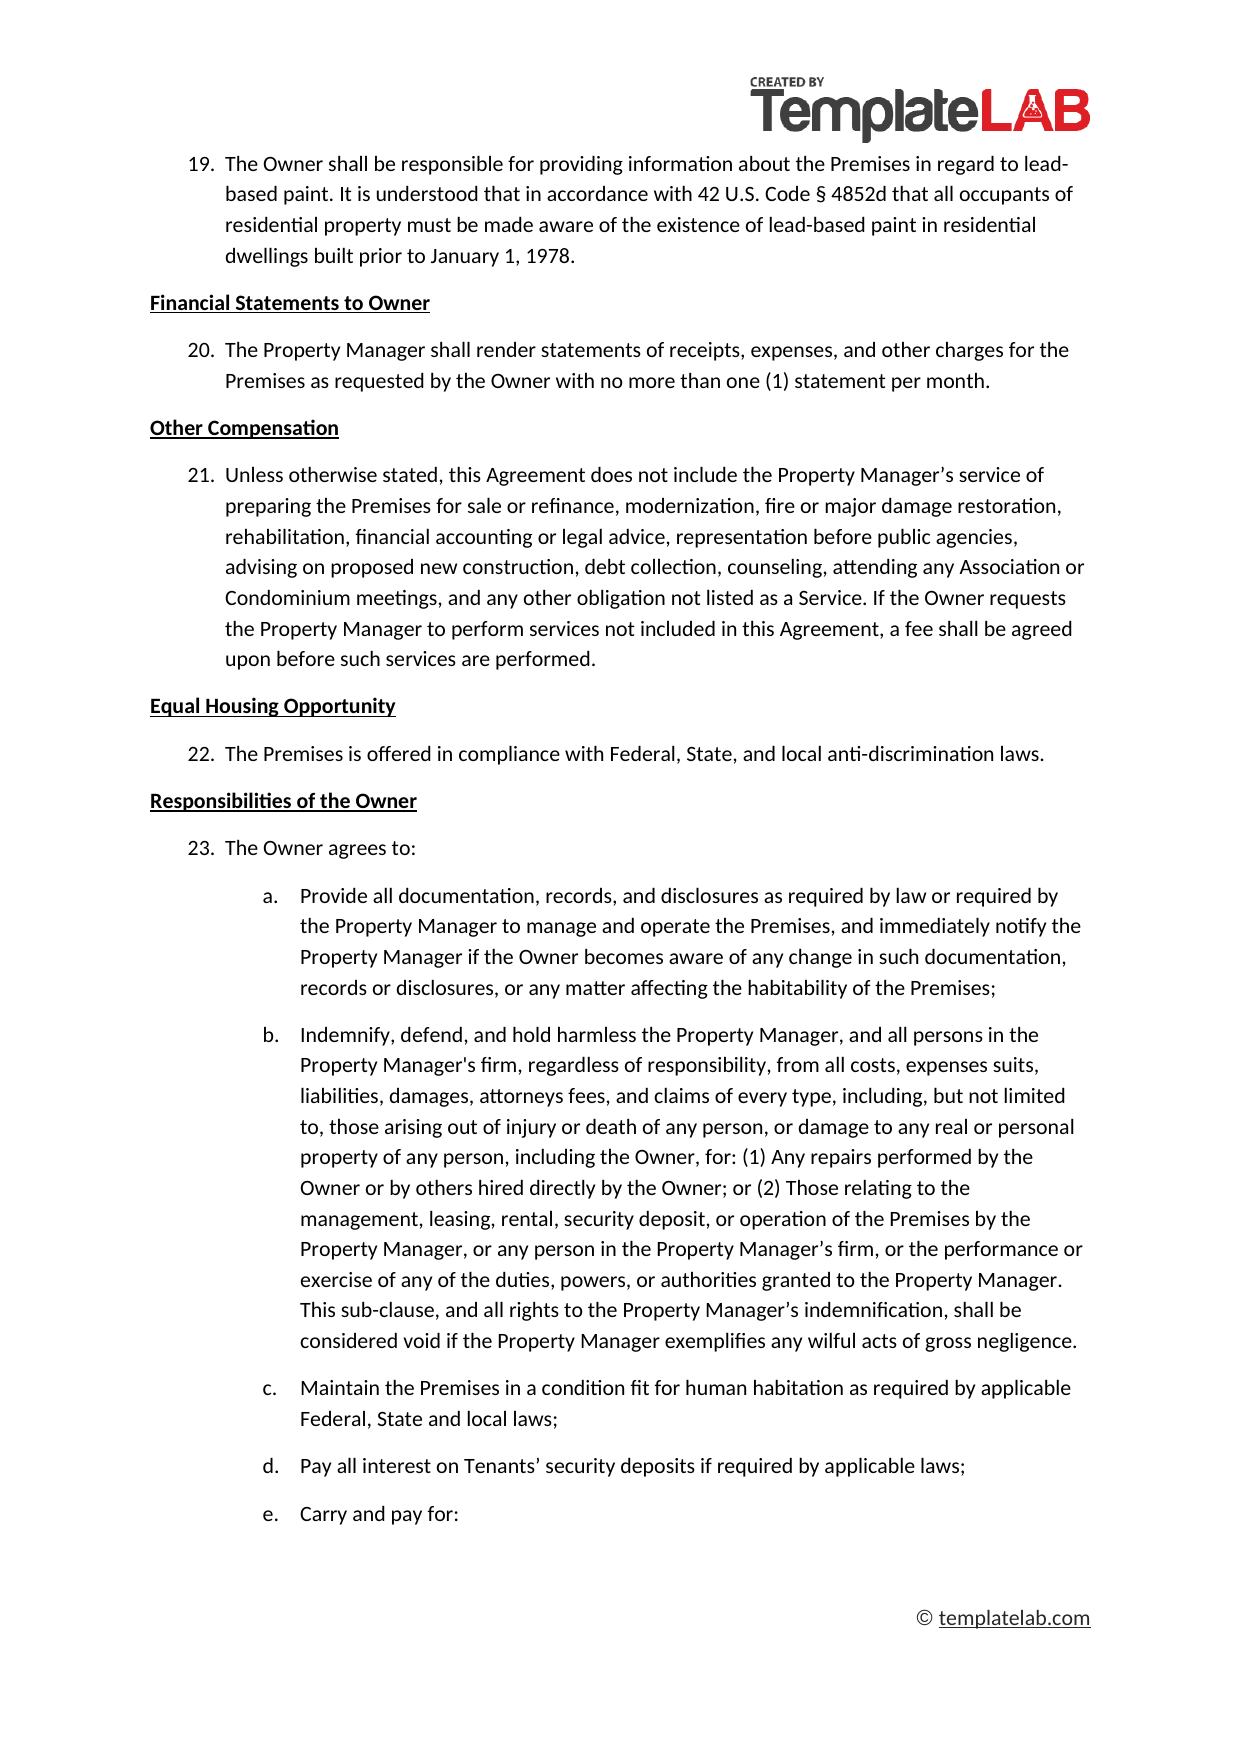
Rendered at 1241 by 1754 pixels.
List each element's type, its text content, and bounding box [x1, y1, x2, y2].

list Maintain the Premises in a condition fit for human habitation as required by applicable Federal, State and local laws; [262, 1374, 1090, 1432]
list The Premises is offered in compliance with Federal, State, and local anti-discrimination laws. [187, 740, 1090, 767]
list Carry and pay for: [262, 1500, 1090, 1526]
list Unless otherwise stated, this Agreement does not include the Property Manager’s service of preparing the Premises for sale or refinance, modernization, fire or major damage restoration, rehabilitation, financial accounting or legal advice, representation before public agencies, advising on proposed new construction, debt collection, counseling, attending any Association or Condominium meetings, and any other obligation not listed as a Service. If the Owner requests the Property Manager to perform services not included in this Agreement, a fee shall be agreed upon before such services are performed. [187, 462, 1090, 672]
list The Owner shall be responsible for providing information about the Premises in regard to lead-based paint. It is understood that in accordance with 42 U.S. Code § 4852d that all occupants of residential property must be made aware of the existence of lead-based paint in residential dwellings built prior to January 1, 1978. [187, 150, 1090, 268]
text Other Compensation [150, 414, 1090, 441]
text Responsibilities of the Owner [150, 787, 1090, 814]
text Equal Housing Opportunity [150, 693, 1090, 719]
list Provide all documentation, records, and disclosures as required by law or required by the Property Manager to manage and operate the Premises, and immediately notify the Property Manager if the Owner becomes aware of any change in such documentation, records or disclosures, or any matter affecting the habitability of the Premises; [262, 882, 1090, 1000]
list The Owner agrees to: [187, 834, 1090, 861]
text Financial Statements to Owner [150, 289, 1090, 316]
list The Property Manager shall render statements of receipts, expenses, and other charges for the Premises as requested by the Owner with no more than one (1) statement per month. [187, 336, 1090, 394]
list Pay all interest on Tenants’ security deposits if required by applicable laws; [262, 1452, 1090, 1479]
list Indemnify, defend, and hold harmless the Property Manager, and all persons in the Property Manager's firm, regardless of responsibility, from all costs, expenses suits, liabilities, damages, attorneys fees, and claims of every type, including, but not limited to, those arising out of injury or death of any person, or damage to any real or personal property of any person, including the Owner, for: (1) Any repairs performed by the Owner or by others hired directly by the Owner; or (2) Those relating to the management, leasing, rental, security deposit, or operation of the Premises by the Property Manager, or any person in the Property Manager’s firm, or the performance or exercise of any of the duties, powers, or authorities granted to the Property Manager. This sub-clause, and all rights to the Property Manager’s indemnification, shall be considered void if the Property Manager exemplifies any wilful acts of gross negligence. [262, 1021, 1090, 1354]
